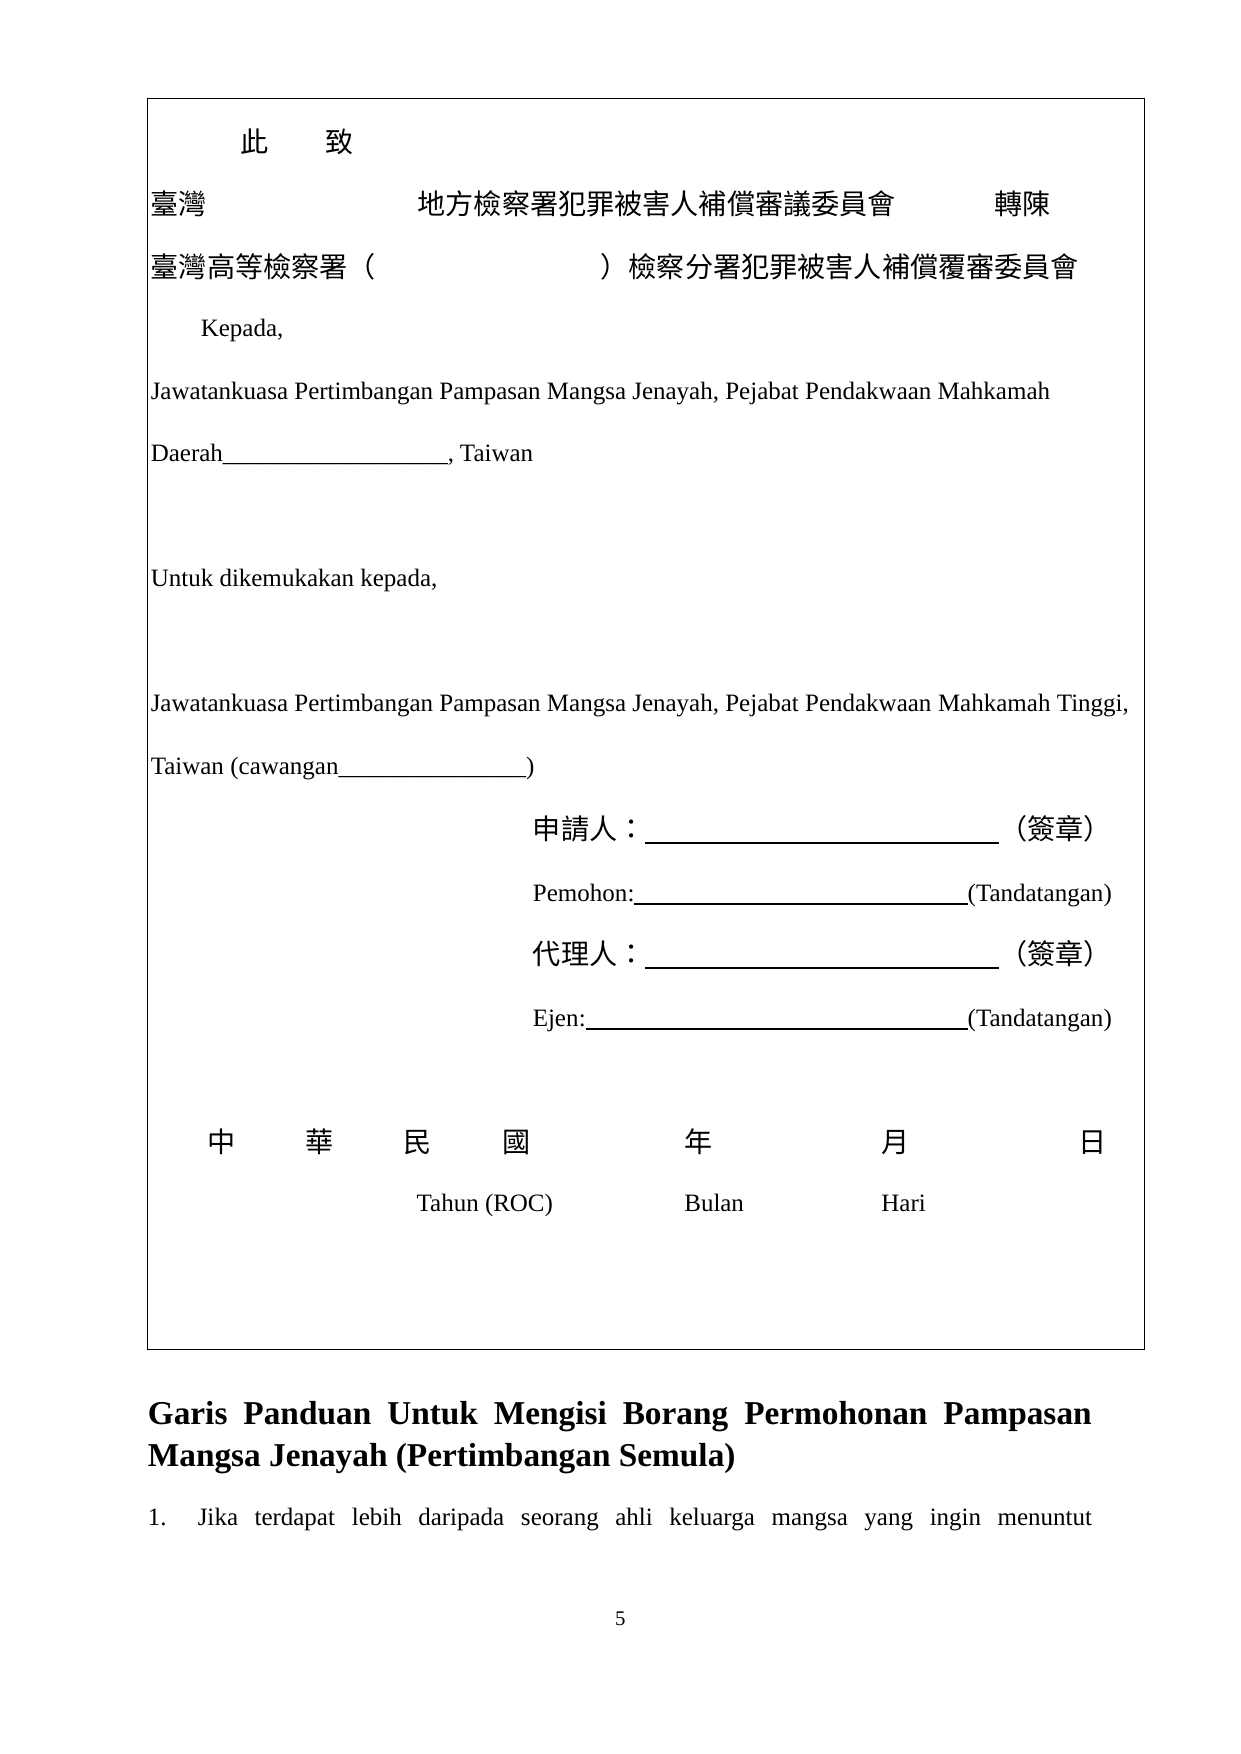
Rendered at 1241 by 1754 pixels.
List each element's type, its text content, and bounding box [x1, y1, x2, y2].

table_cell 此 致 臺灣 地方檢察署犯罪被害人補償審議委員會 轉陳 臺灣高等檢察署（ ）檢察分署犯罪被害人補償覆審委員會 Kepada, Jawatankuasa Pertimbangan Pampasan Mangsa Jenayah, Pejabat Pendakwaan Mahkamah Daerah__________________, Taiwan Untuk dikemukakan kepada, Jawatankuasa Pertimbangan Pampasan Mangsa Jenayah, Pejabat Pendakwaan Mahkamah Tinggi, Taiwan (cawangan_______________) 申請人： （簽章） Pemohon: (Tandatangan) 代理人： （簽章） Ejen: (Tandatangan) 中 華 民 國 年 月 日 Tahun (ROC) Bulan Hari [148, 99, 1144, 1348]
list Jika terdapat lebih daripada seorang ahli keluarga mangsa yang ingin menuntut [148, 1474, 1092, 1537]
subtitle Garis Panduan Untuk Mengisi Borang Permohonan Pampasan Mangsa Jenayah (Pertimbangan Semula) [148, 1391, 1092, 1474]
